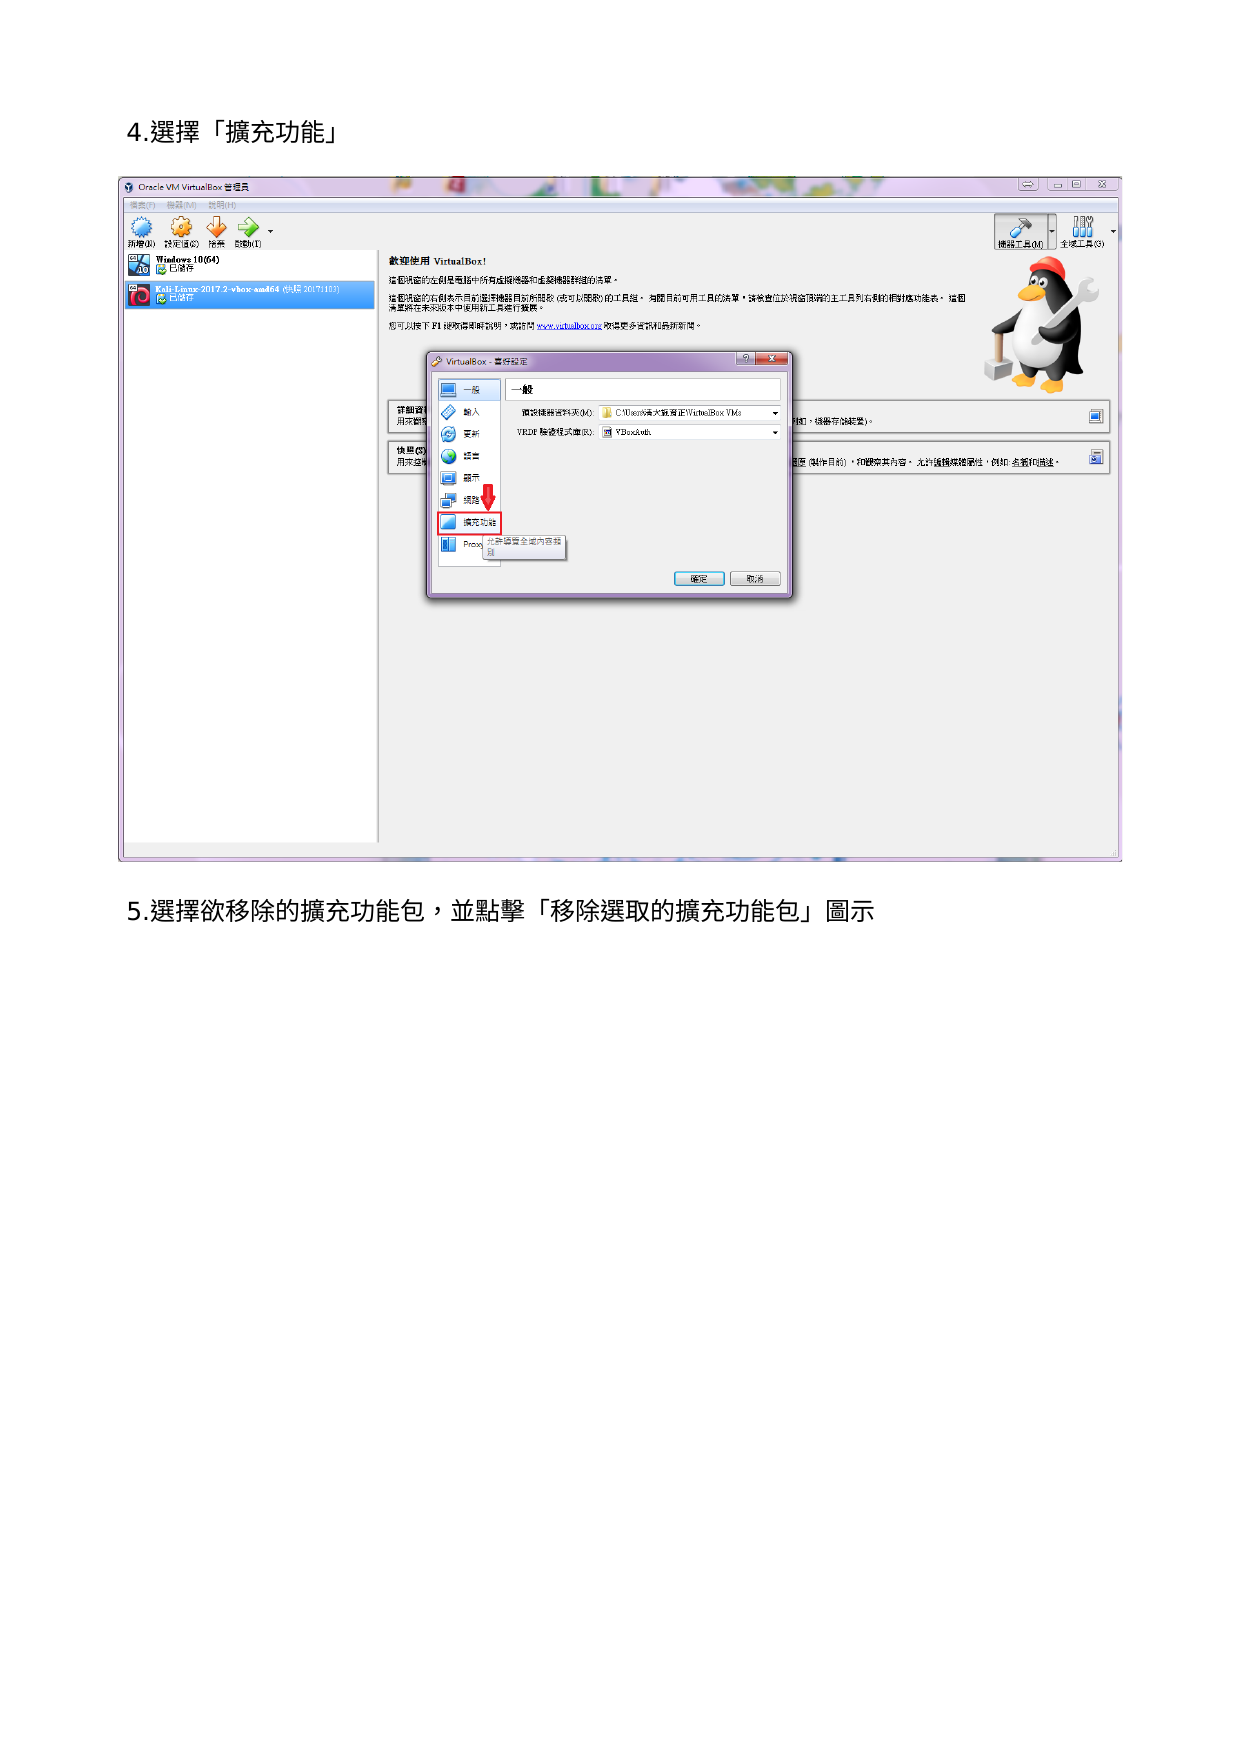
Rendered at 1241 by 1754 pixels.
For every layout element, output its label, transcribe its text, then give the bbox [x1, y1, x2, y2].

text 4.選擇「擴充功能」 [118, 118, 1122, 176]
picture [118, 176, 1123, 862]
text 5.選擇欲移除的擴充功能包，並點擊「移除選取的擴充功能包」圖示 [118, 862, 1122, 955]
